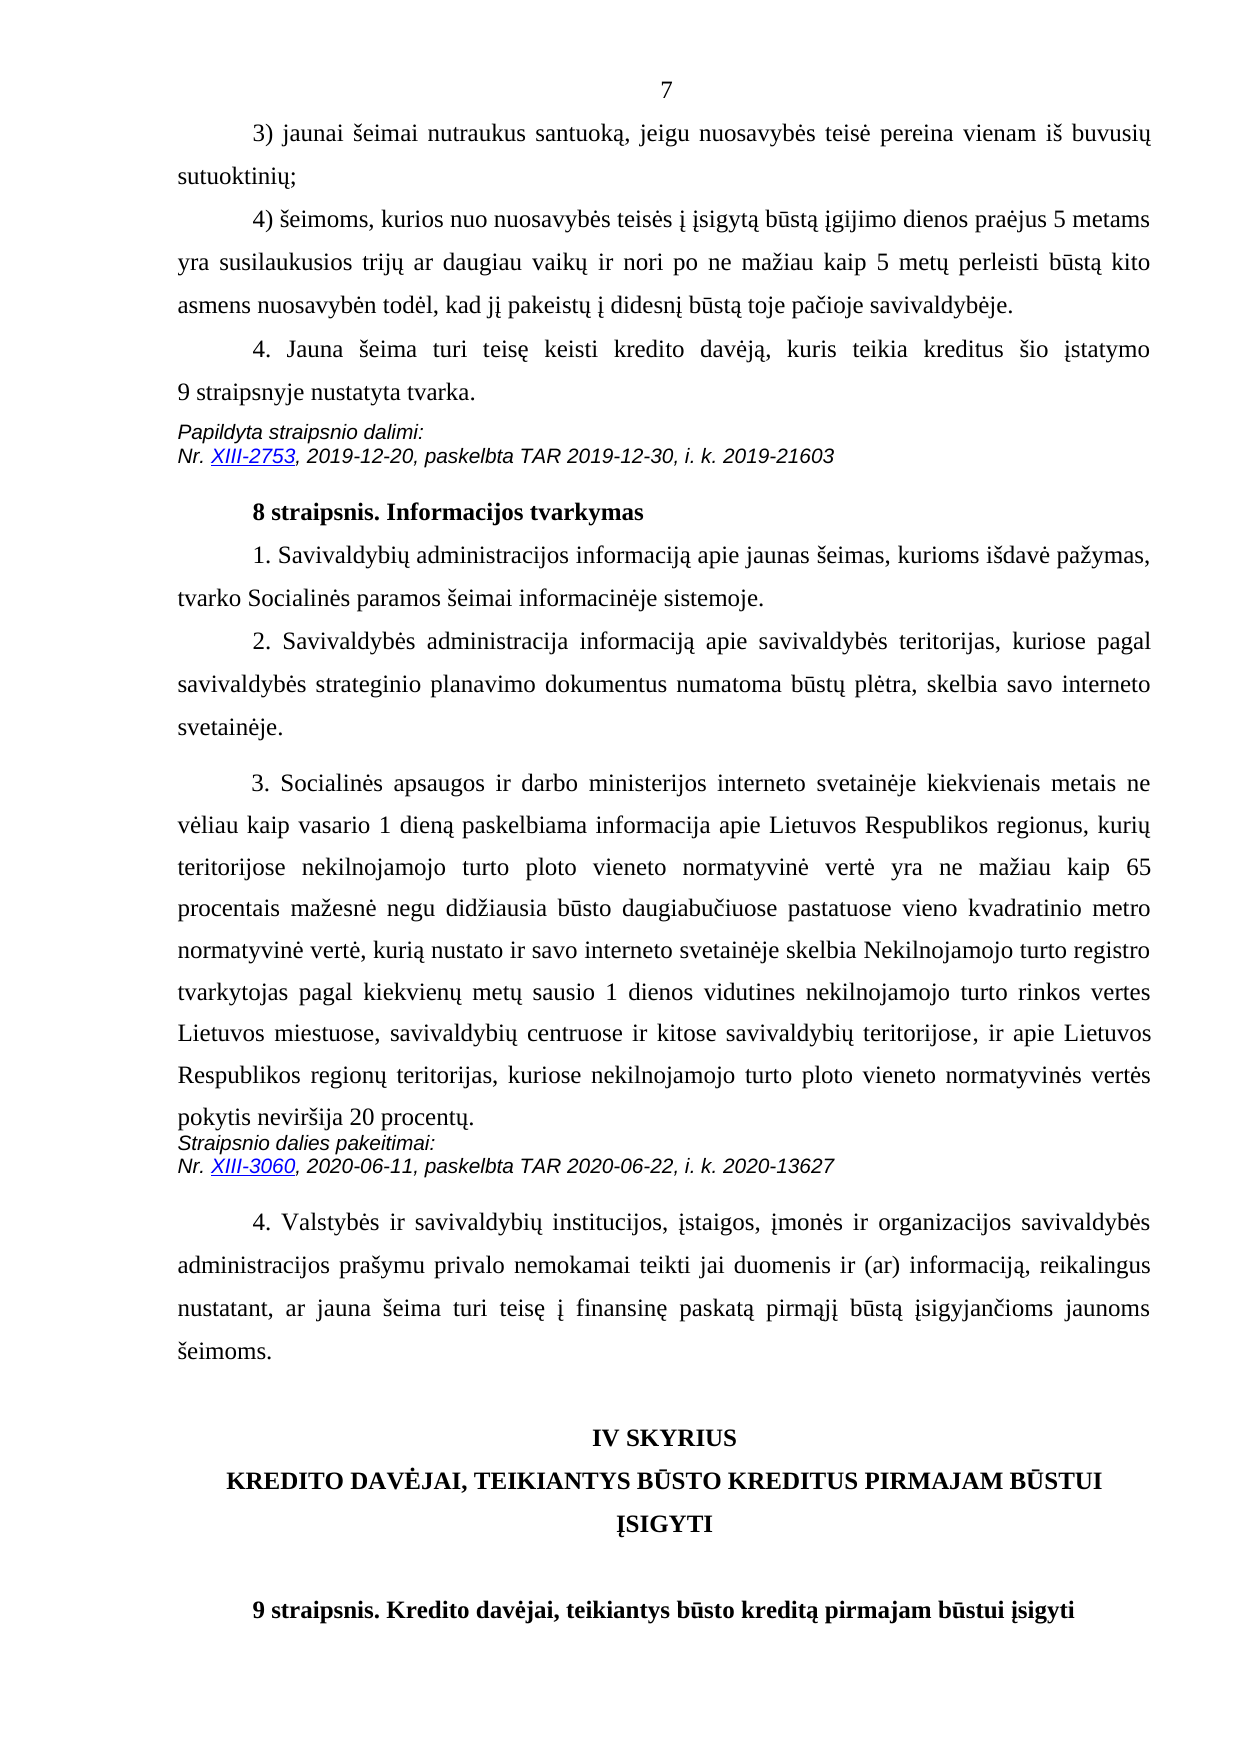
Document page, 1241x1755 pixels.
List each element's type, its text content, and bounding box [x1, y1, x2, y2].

text 3. Socialinės apsaugos ir darbo ministerijos interneto svetainėje kiekvienais metais ne vėliau kaip vasario 1 dieną paskelbiama informacija apie Lietuvos Respublikos regionus, kurių teritorijose nekilnojamojo turto ploto vieneto normatyvinė vertė yra ne mažiau kaip 65 procentais mažesnė negu didžiausia būsto daugiabučiuose pastatuose vieno kvadratinio metro normatyvinė vertė, kurią nustato ir savo interneto svetainėje skelbia Nekilnojamojo turto registro tvarkytojas pagal kiekvienų metų sausio 1 dienos vidutines nekilnojamojo turto rinkos vertes Lietuvos miestuose, savivaldybių centruose ir kitose savivaldybių teritorijose, ir apie Lietuvos Respublikos regionų teritorijas, kuriose nekilnojamojo turto ploto vieneto normatyvinės vertės pokytis neviršija 20 procentų. [177, 755, 1152, 1130]
text Nr. XIII-2753, 2019-12-20, paskelbta TAR 2019-12-30, i. k. 2019-21603 [177, 444, 1152, 468]
text 8 straipsnis. Informacijos tvarkymas [177, 497, 1152, 525]
text KREDITO DAVĖJAI, TEIKIANTYS BŪSTO KREDITUS PIRMAJAM BŪSTUI ĮSIGYTI [177, 1466, 1152, 1538]
text IV SKYRIUS [177, 1423, 1152, 1451]
text 4) šeimoms, kurios nuo nuosavybės teisės į įsigytą būstą įgijimo dienos praėjus 5 metams yra susilaukusios trijų ar daugiau vaikų ir nori po ne mažiau kaip 5 metų perleisti būstą kito asmens nuosavybėn todėl, kad jį pakeistų į didesnį būstą toje pačioje savivaldybėje. [177, 204, 1152, 319]
text 9 straipsnis. Kredito davėjai, teikiantys būsto kreditą pirmajam būstui įsigyti [177, 1595, 1152, 1624]
text Papildyta straipsnio dalimi: [177, 420, 1152, 444]
text 4. Jauna šeima turi teisę keisti kredito davėją, kuris teikia kreditus šio įstatymo 9 straipsnyje nustatyta tvarka. [177, 334, 1152, 406]
text 3) jaunai šeimai nutraukus santuoką, jeigu nuosavybės teisė pereina vienam iš buvusių sutuoktinių; [177, 118, 1152, 190]
text 1. Savivaldybių administracijos informaciją apie jaunas šeimas, kurioms išdavė pažymas, tvarko Socialinės paramos šeimai informacinėje sistemoje. [177, 540, 1152, 612]
text Nr. XIII-3060, 2020-06-11, paskelbta TAR 2020-06-22, i. k. 2020-13627 [177, 1154, 1152, 1178]
text 2. Savivaldybės administracija informaciją apie savivaldybės teritorijas, kuriose pagal savivaldybės strateginio planavimo dokumentus numatoma būstų plėtra, skelbia savo interneto svetainėje. [177, 626, 1152, 741]
text Straipsnio dalies pakeitimai: [177, 1130, 1152, 1154]
text 4. Valstybės ir savivaldybių institucijos, įstaigos, įmonės ir organizacijos savivaldybės administracijos prašymu privalo nemokamai teikti jai duomenis ir (ar) informaciją, reikalingus nustatant, ar jauna šeima turi teisę į finansinę paskatą pirmąjį būstą įsigyjančioms jaunoms šeimoms. [177, 1207, 1152, 1365]
